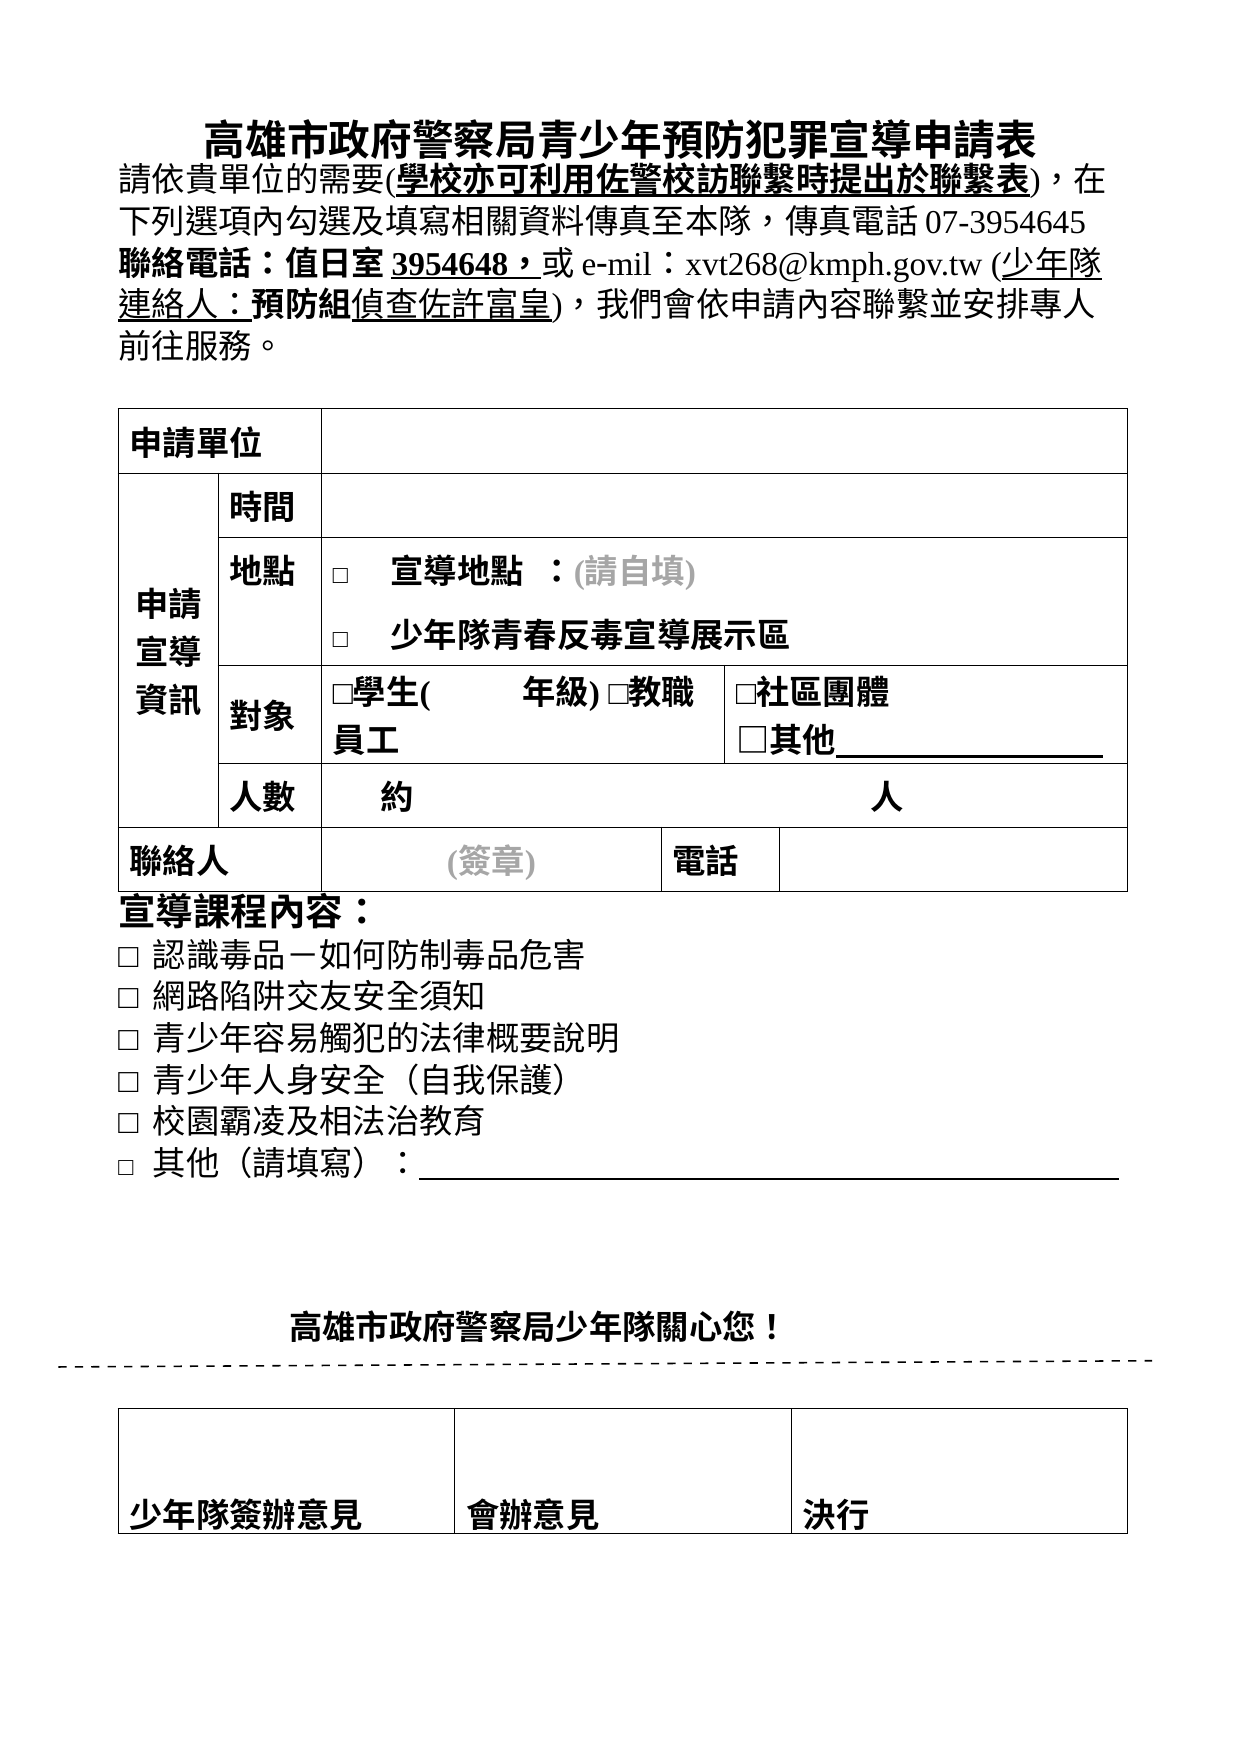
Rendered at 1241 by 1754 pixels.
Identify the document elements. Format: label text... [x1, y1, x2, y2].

text 宣導課程內容： [118, 892, 1122, 934]
text 高雄市政府警察局少年隊關心您！ [118, 1283, 1122, 1346]
text 請依貴單位的需要(學校亦可利用佐警校訪聯繫時提出於聯繫表)，在下列選項內勾選及填寫相關資料傳真至本隊，傳真電話07-3954645聯絡電話：值日室3954648，或emil：xvt268@kmph.gov.tw (少年隊連絡人：預防組偵查佐許富皇)，我們會依申請內容聯繫並安排專人前往服務。 [118, 158, 1122, 367]
text 高雄市政府警察局青少年預防犯罪宣導申請表 [118, 96, 1122, 158]
list 青少年人身安全（自我保護） [118, 1059, 1122, 1100]
list 網路陷阱交友安全須知 [118, 975, 1122, 1017]
table_cell 約 [322, 764, 425, 827]
table_cell □社區團體 □其他 [725, 666, 1127, 762]
table_header 申請單位 [119, 409, 321, 472]
table_header 決行 [792, 1409, 1127, 1533]
list 青少年容易觸犯的法律概要說明 [118, 1017, 1122, 1059]
table_cell □學生( 年級) □教職員工 [322, 666, 724, 762]
table_cell [780, 828, 1127, 891]
table_cell 時間 [219, 474, 321, 537]
table_cell [322, 474, 1127, 537]
table_cell 申請宣導資訊 [119, 474, 218, 827]
table_cell [425, 764, 859, 827]
list 認識毒品－如何防制毒品危害 [118, 934, 1122, 975]
table_cell (簽章) [322, 828, 661, 891]
table_cell 地點 [219, 538, 321, 665]
table_header 會辦意見 [455, 1409, 791, 1533]
list 校園霸凌及相法治教育 [118, 1100, 1122, 1142]
table_cell 對象 [219, 666, 321, 762]
table_cell 宣導地點 ：(請自填) 少年隊青春反毒宣導展示區 [322, 538, 1127, 665]
table_header 少年隊簽辦意見 [119, 1409, 454, 1533]
table_cell 人 [859, 764, 1127, 827]
table_cell 電話 [662, 828, 779, 891]
table_header [322, 409, 1127, 472]
list 其他（請填寫）： [118, 1142, 1122, 1184]
table_cell 聯絡人 [119, 828, 321, 891]
table_cell 人數 [219, 764, 321, 827]
